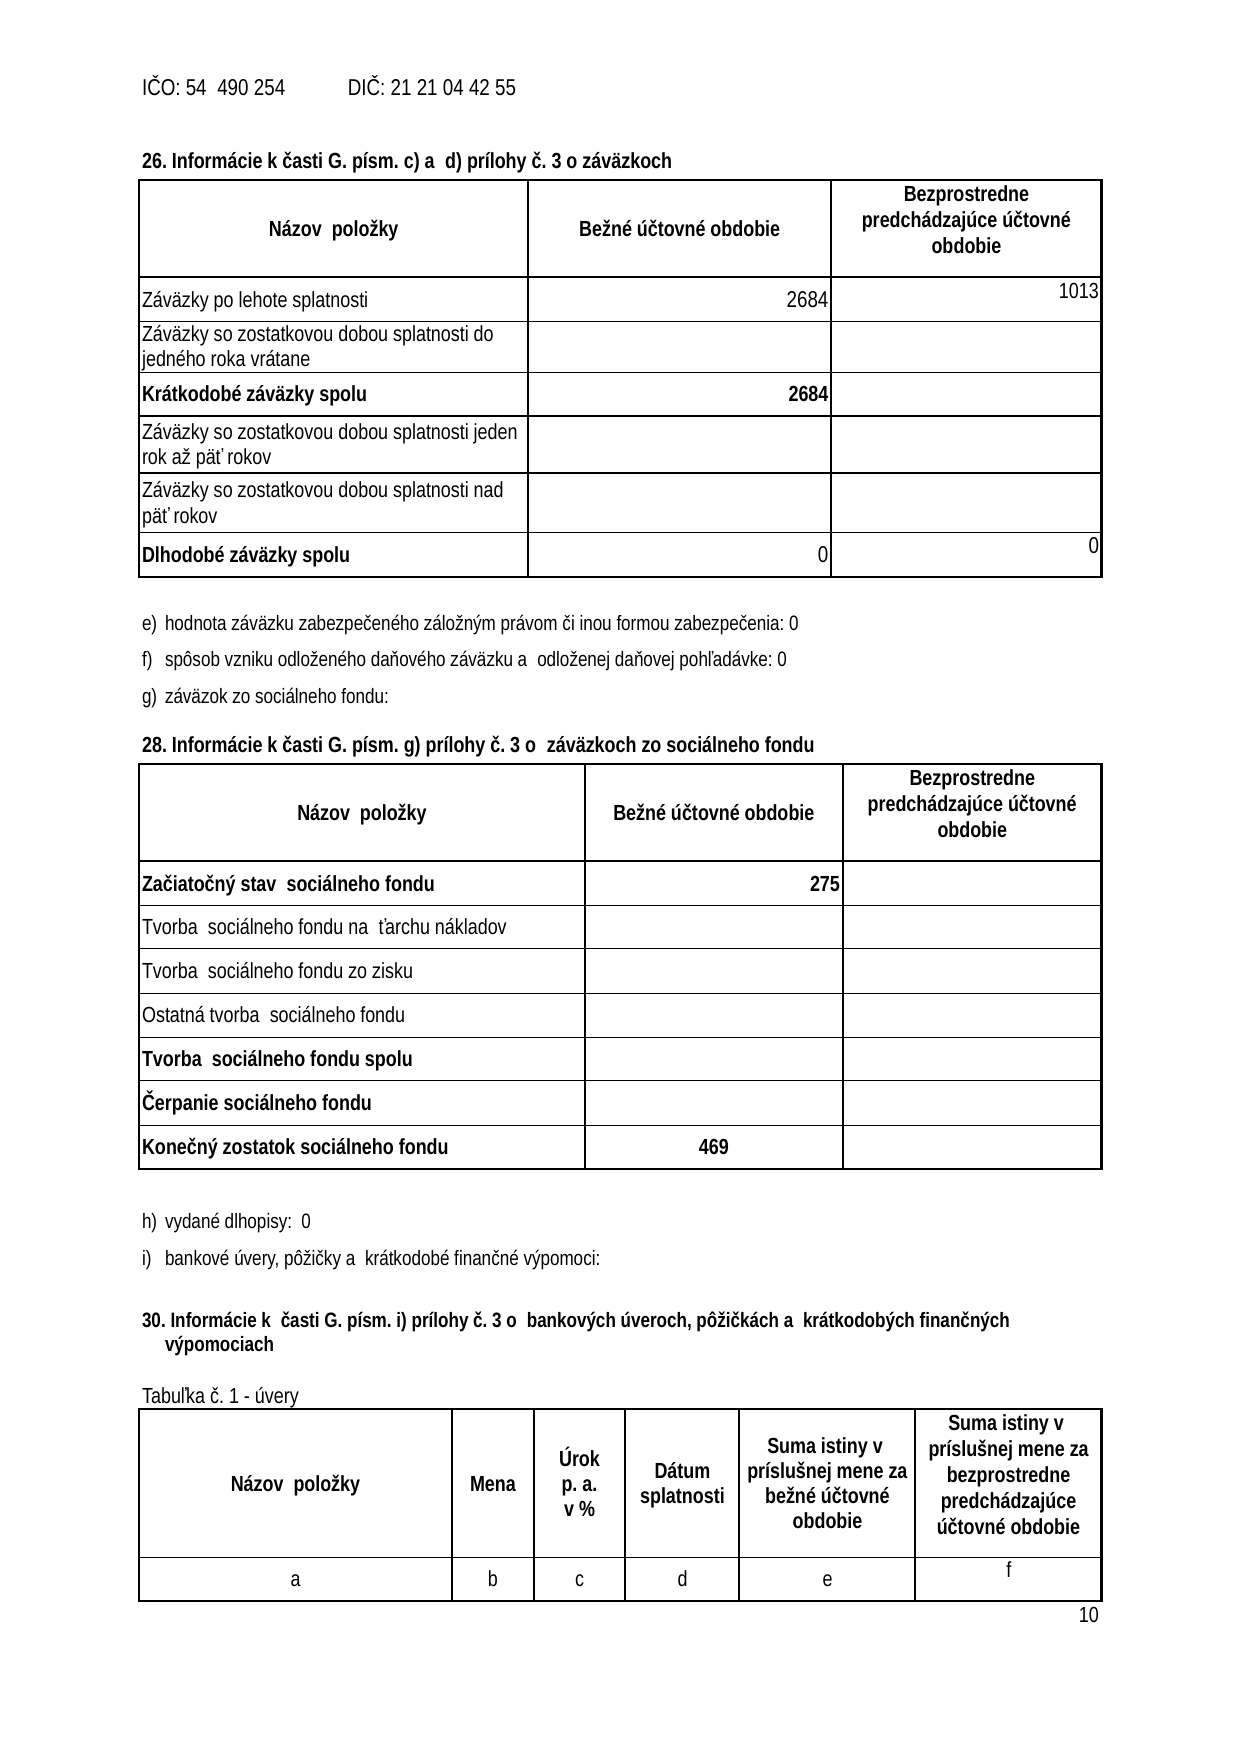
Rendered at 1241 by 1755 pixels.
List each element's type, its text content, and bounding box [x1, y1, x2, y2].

table_cell 275 [586, 862, 842, 904]
table_cell Tvorba sociálneho fondu na ťarchu nákladov [140, 906, 584, 948]
text Tabuľka č. 1 - úvery [142, 1382, 1098, 1408]
table_cell [844, 1038, 1100, 1080]
table_cell [844, 862, 1100, 904]
table_cell 469 [586, 1126, 842, 1168]
table_header Suma istiny v príslušnej mene za bežné účtovné obdobie [740, 1410, 914, 1557]
text i) bankové úvery, pôžičky a krátkodobé finančné výpomoci: [142, 1245, 1098, 1269]
table_cell 0 [529, 533, 830, 576]
table_cell f [916, 1558, 1100, 1600]
table_cell d [626, 1558, 738, 1600]
text e) hodnota záväzku zabezpečeného záložným právom či inou formou zabezpečenia: 0 [142, 611, 1098, 635]
table_cell Tvorba sociálneho fondu zo zisku [140, 949, 584, 992]
table_cell e [740, 1558, 914, 1600]
table_cell Záväzky so zostatkovou dobou splatnosti do jedného roka vrátane [140, 322, 527, 371]
table_header Mena [453, 1410, 533, 1557]
table_cell Záväzky po lehote splatnosti [140, 278, 527, 321]
text h) vydané dlhopisy: 0 [142, 1209, 1098, 1233]
table_cell Záväzky so zostatkovou dobou splatnosti nad päť rokov [140, 474, 527, 531]
table_header Názov položky [140, 181, 527, 276]
table_cell [529, 322, 830, 371]
table_header Názov položky [140, 765, 584, 860]
table_header Názov položky [140, 1410, 451, 1557]
table_cell [586, 994, 842, 1037]
table_cell Čerpanie sociálneho fondu [140, 1081, 584, 1125]
table_cell [844, 994, 1100, 1037]
table_header Bezprostredne predchádzajúce účtovné obdobie [844, 765, 1100, 860]
table_cell [586, 1038, 842, 1080]
table_cell 2684 [529, 373, 830, 415]
table_cell [844, 906, 1100, 948]
table_header Bežné účtovné obdobie [586, 765, 842, 860]
table_cell b [453, 1558, 533, 1600]
table_cell [832, 417, 1100, 472]
table_cell 2684 [529, 278, 830, 321]
table_cell [832, 474, 1100, 531]
table_header Bezprostredne predchádzajúce účtovné obdobie [832, 181, 1100, 276]
table_header Suma istiny v príslušnej mene za bezprostredne predchádzajúce účtovné obdobie [916, 1410, 1100, 1557]
table_cell Ostatná tvorba sociálneho fondu [140, 994, 584, 1037]
table_cell Dlhodobé záväzky spolu [140, 533, 527, 576]
table_cell [529, 417, 830, 472]
table_cell [529, 474, 830, 531]
table_cell [586, 949, 842, 992]
table_cell Záväzky so zostatkovou dobou splatnosti jeden rok až päť rokov [140, 417, 527, 472]
subtitle 28. Informácie k časti G. písm. g) prílohy č. 3 o záväzkoch zo sociálneho fondu [142, 732, 1098, 757]
table_cell 1013 [832, 278, 1100, 321]
table_cell c [535, 1558, 624, 1600]
table_cell [586, 1081, 842, 1125]
table_cell [844, 949, 1100, 992]
table_cell Krátkodobé záväzky spolu [140, 373, 527, 415]
table_header Bežné účtovné obdobie [529, 181, 830, 276]
table_cell a [140, 1558, 451, 1600]
text g) záväzok zo sociálneho fondu: [142, 684, 1098, 708]
table_cell Tvorba sociálneho fondu spolu [140, 1038, 584, 1080]
subtitle 26. Informácie k časti G. písm. c) a d) prílohy č. 3 o záväzkoch [142, 148, 1098, 173]
table_cell [844, 1081, 1100, 1125]
table_cell [586, 906, 842, 948]
text 30. Informácie k časti G. písm. i) prílohy č. 3 o bankových úveroch, pôžičkách a krátkodobých finančných výpomociach [142, 1308, 1098, 1356]
table_cell 0 [832, 533, 1100, 576]
table_cell Konečný zostatok sociálneho fondu [140, 1126, 584, 1168]
table_cell Začiatočný stav sociálneho fondu [140, 862, 584, 904]
table_cell [832, 322, 1100, 371]
table_cell [832, 373, 1100, 415]
table_cell [844, 1126, 1100, 1168]
text f) spôsob vzniku odloženého daňového záväzku a odloženej daňovej pohľadávke: 0 [142, 647, 1098, 671]
table_header Úrok p. a. v % [535, 1410, 624, 1557]
table_header Dátum splatnosti [626, 1410, 738, 1557]
